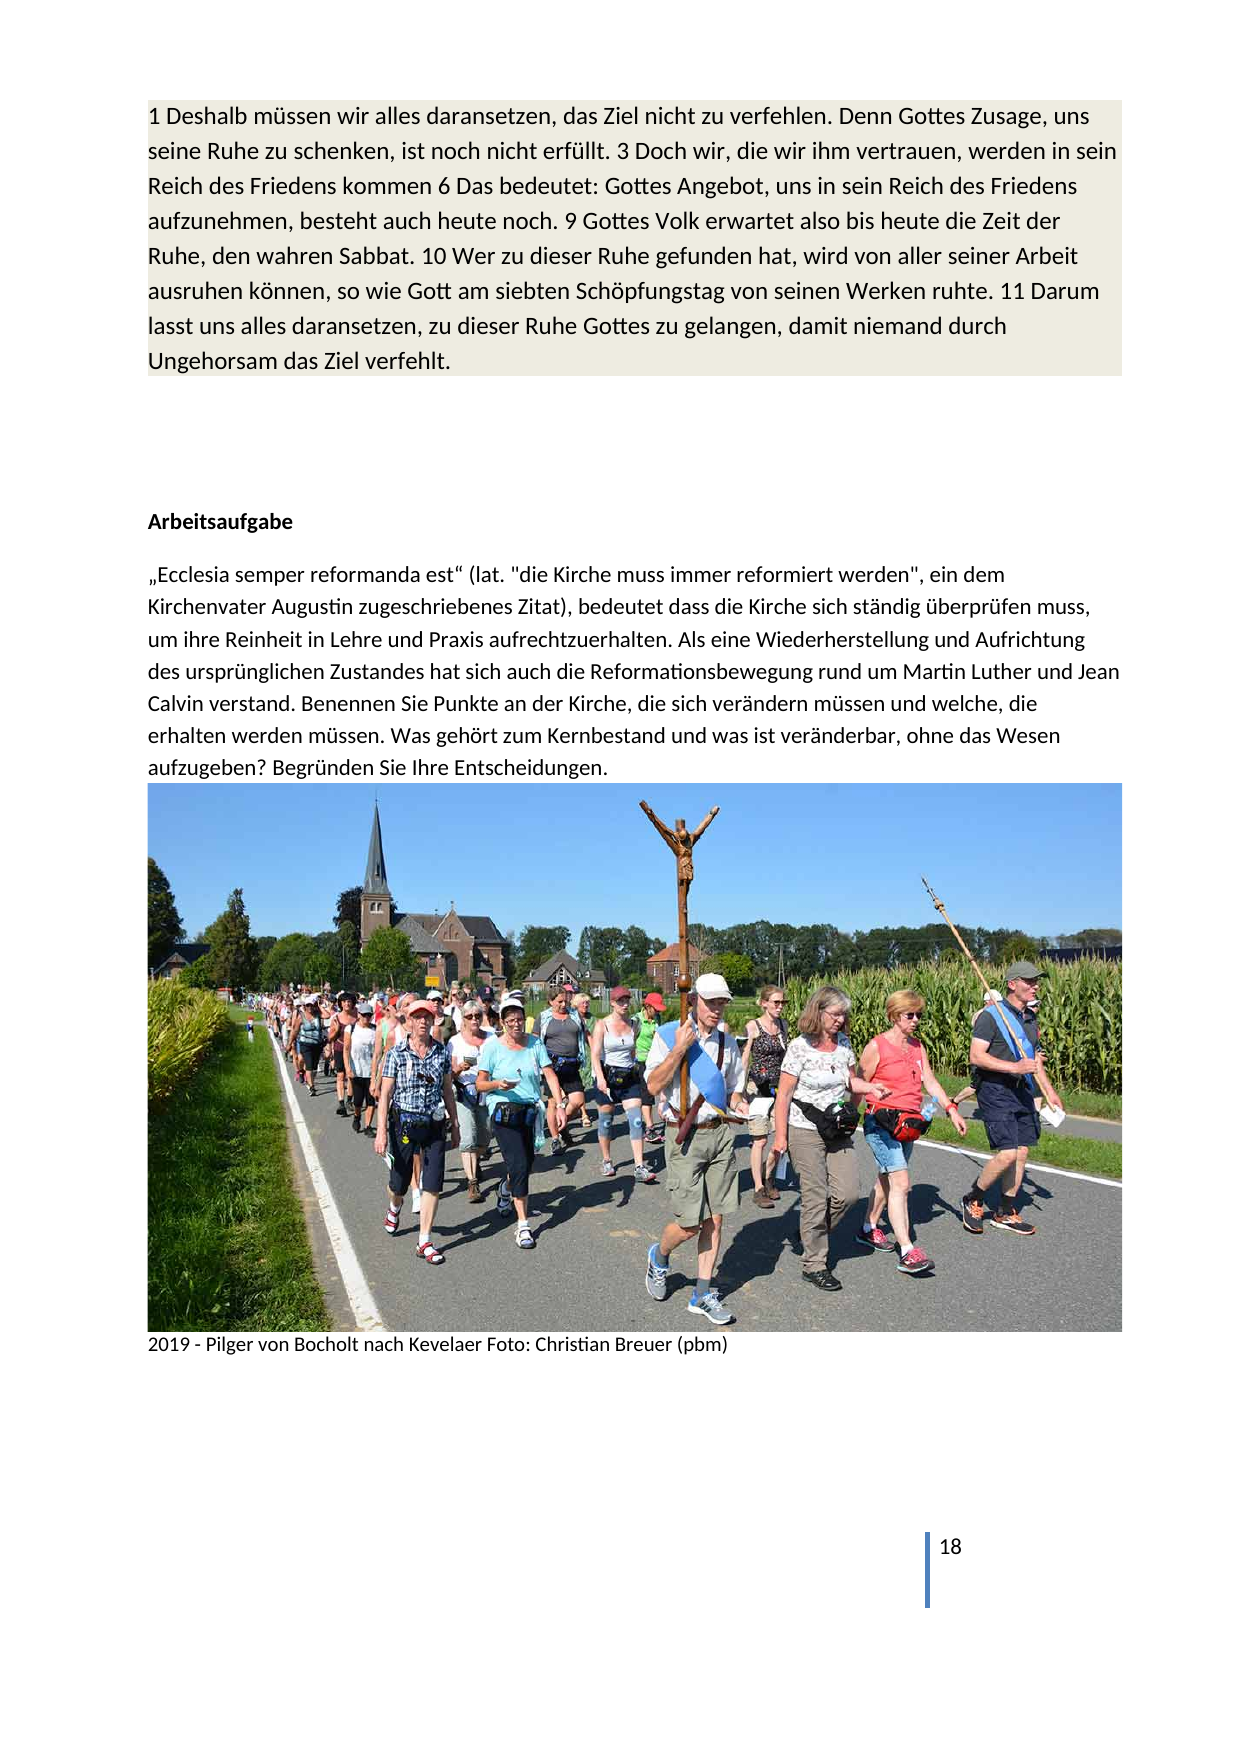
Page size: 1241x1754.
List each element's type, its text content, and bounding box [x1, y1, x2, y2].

text 1 Deshalb müssen wir alles daransetzen, das Ziel nicht zu verfehlen. Denn Gottes Zusage, uns seine Ruhe zu schenken, ist noch nicht erfüllt. 3 Doch wir, die wir ihm vertrauen, werden in sein Reich des Friedens kommen 6 Das bedeutet: Gottes Angebot, uns in sein Reich des Friedens aufzunehmen, besteht auch heute noch. 9 Gottes Volk erwartet also bis heute die Zeit der Ruhe, den wahren Sabbat. 10 Wer zu dieser Ruhe gefunden hat, wird von aller seiner Arbeit ausruhen können, so wie Gott am siebten Schöpfungstag von seinen Werken ruhte. 11 Darum lasst uns alles daransetzen, zu dieser Ruhe Gottes zu gelangen, damit niemand durch Ungehorsam das Ziel verfehlt. [148, 100, 1122, 376]
text „Ecclesia semper reformanda est“ (lat. "die Kirche muss immer reformiert werden", ein dem Kirchenvater Augustin zugeschriebenes Zitat), bedeutet dass die Kirche sich ständig überprüfen muss, um ihre Reinheit in Lehre und Praxis aufrechtzuerhalten. Als eine Wiederherstellung und Aufrichtung des ursprünglichen Zustandes hat sich auch die Reformationsbewegung rund um Martin Luther und Jean Calvin verstand. Benennen Sie Punkte an der Kirche, die sich verändern müssen und welche, die erhalten werden müssen. Was gehört zum Kernbestand und was ist veränderbar, ohne das Wesen aufzugeben? Begründen Sie Ihre Entscheidungen. [148, 560, 1122, 781]
text 2019 - Pilger von Bocholt nach Kevelaer Foto: Christian Breuer (pbm) [148, 1332, 1122, 1357]
text Arbeitsaufgabe [148, 507, 1122, 535]
